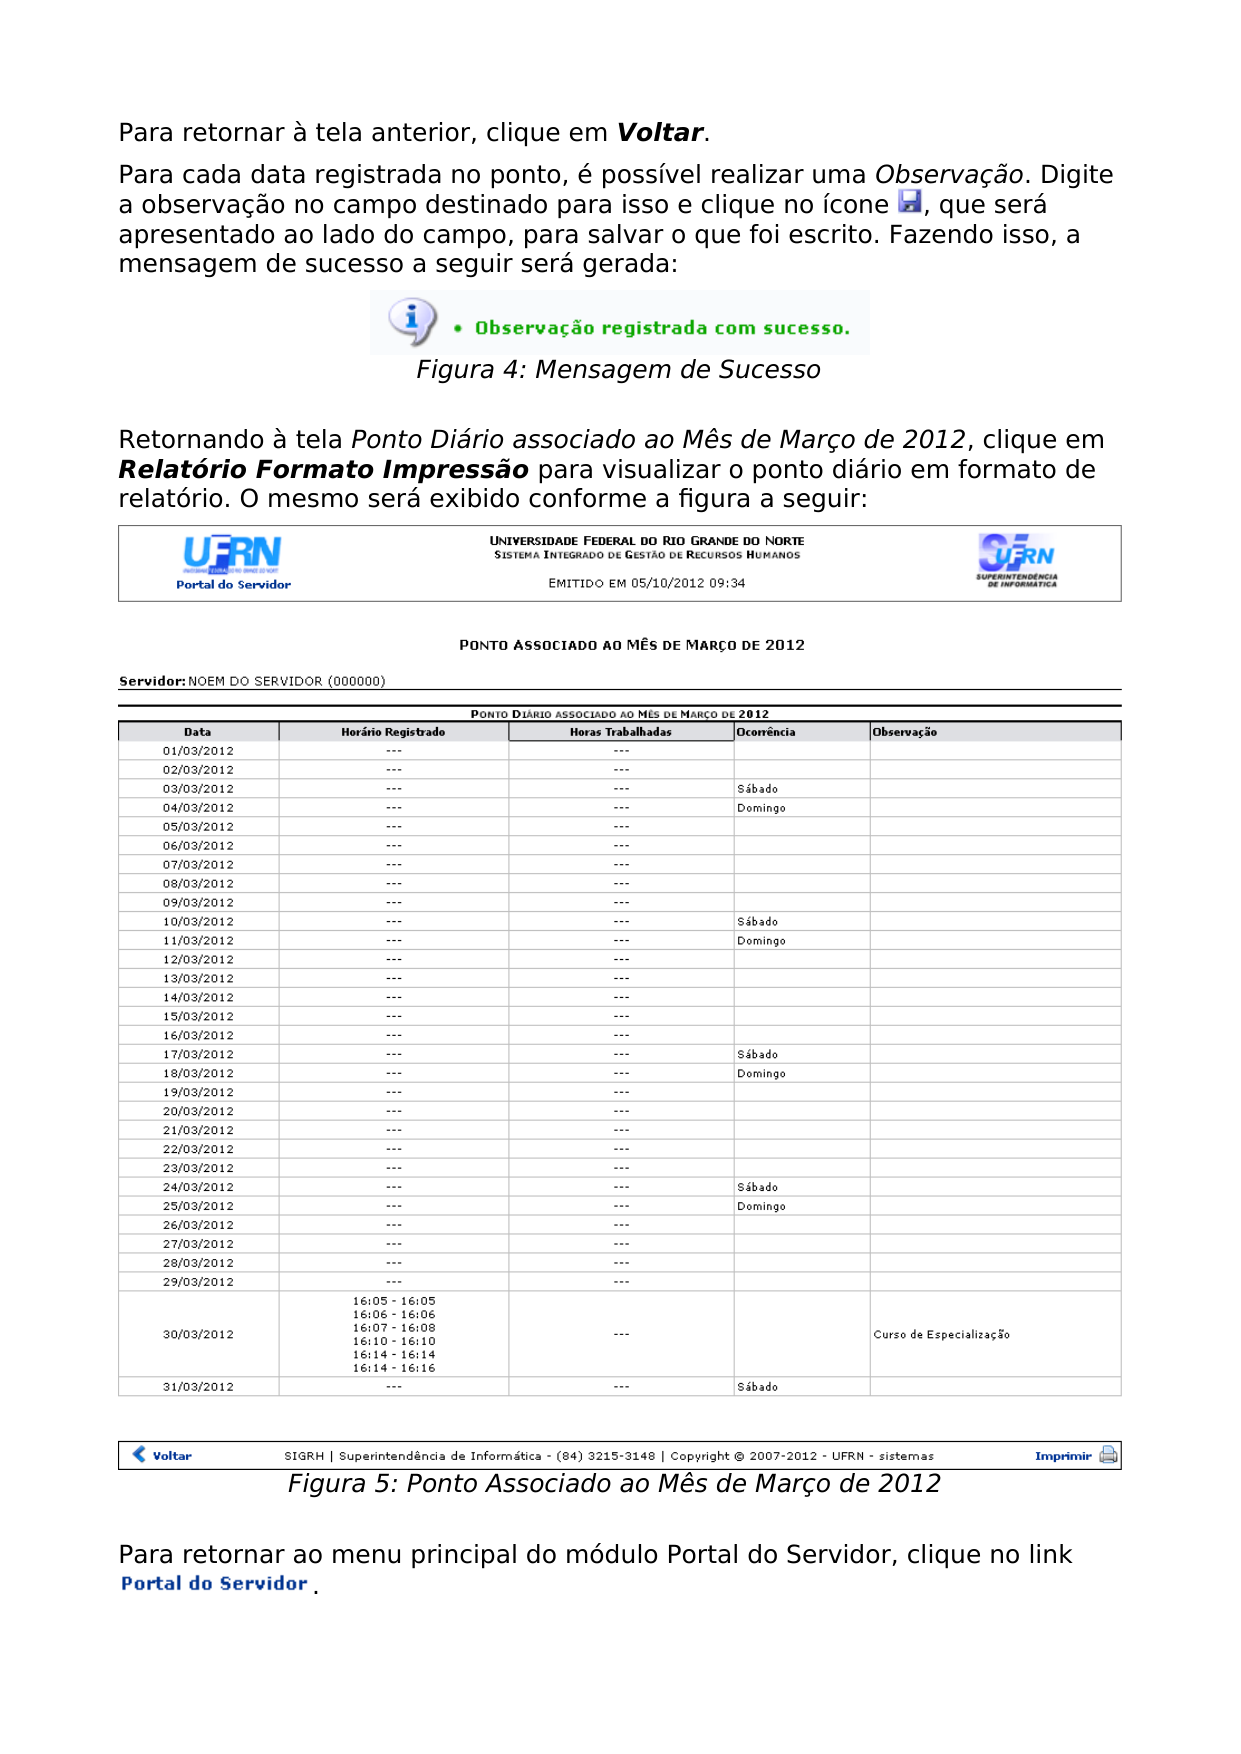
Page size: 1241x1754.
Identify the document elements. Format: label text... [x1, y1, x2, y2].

text Para retornar à tela anterior, clique em Voltar. [118, 118, 1122, 147]
text Para cada data registrada no ponto, é possível realizar uma Observação. Digite a observação no campo destinado para isso e clique no ícone , que será apresentado ao lado do campo, para salvar o que foi escrito. Fazendo isso, a mensagem de sucesso a seguir será gerada: [118, 160, 1122, 278]
text Para retornar ao menu principal do módulo Portal do Servidor, clique no link . [118, 1540, 1122, 1600]
text Retornando à tela Ponto Diário associado ao Mês de Março de 2012, clique em Relatório Formato Impressão para visualizar o ponto diário em formato de relatório. O mesmo será exibido conforme a figura a seguir: [118, 426, 1122, 513]
picture [118, 1569, 312, 1595]
picture [897, 188, 923, 214]
picture [118, 525, 1123, 1470]
text Figura 5: Ponto Associado ao Mês de Março de 2012 [118, 1470, 1122, 1498]
picture [370, 290, 870, 355]
text Figura 4: Mensagem de Sucesso [370, 355, 870, 384]
